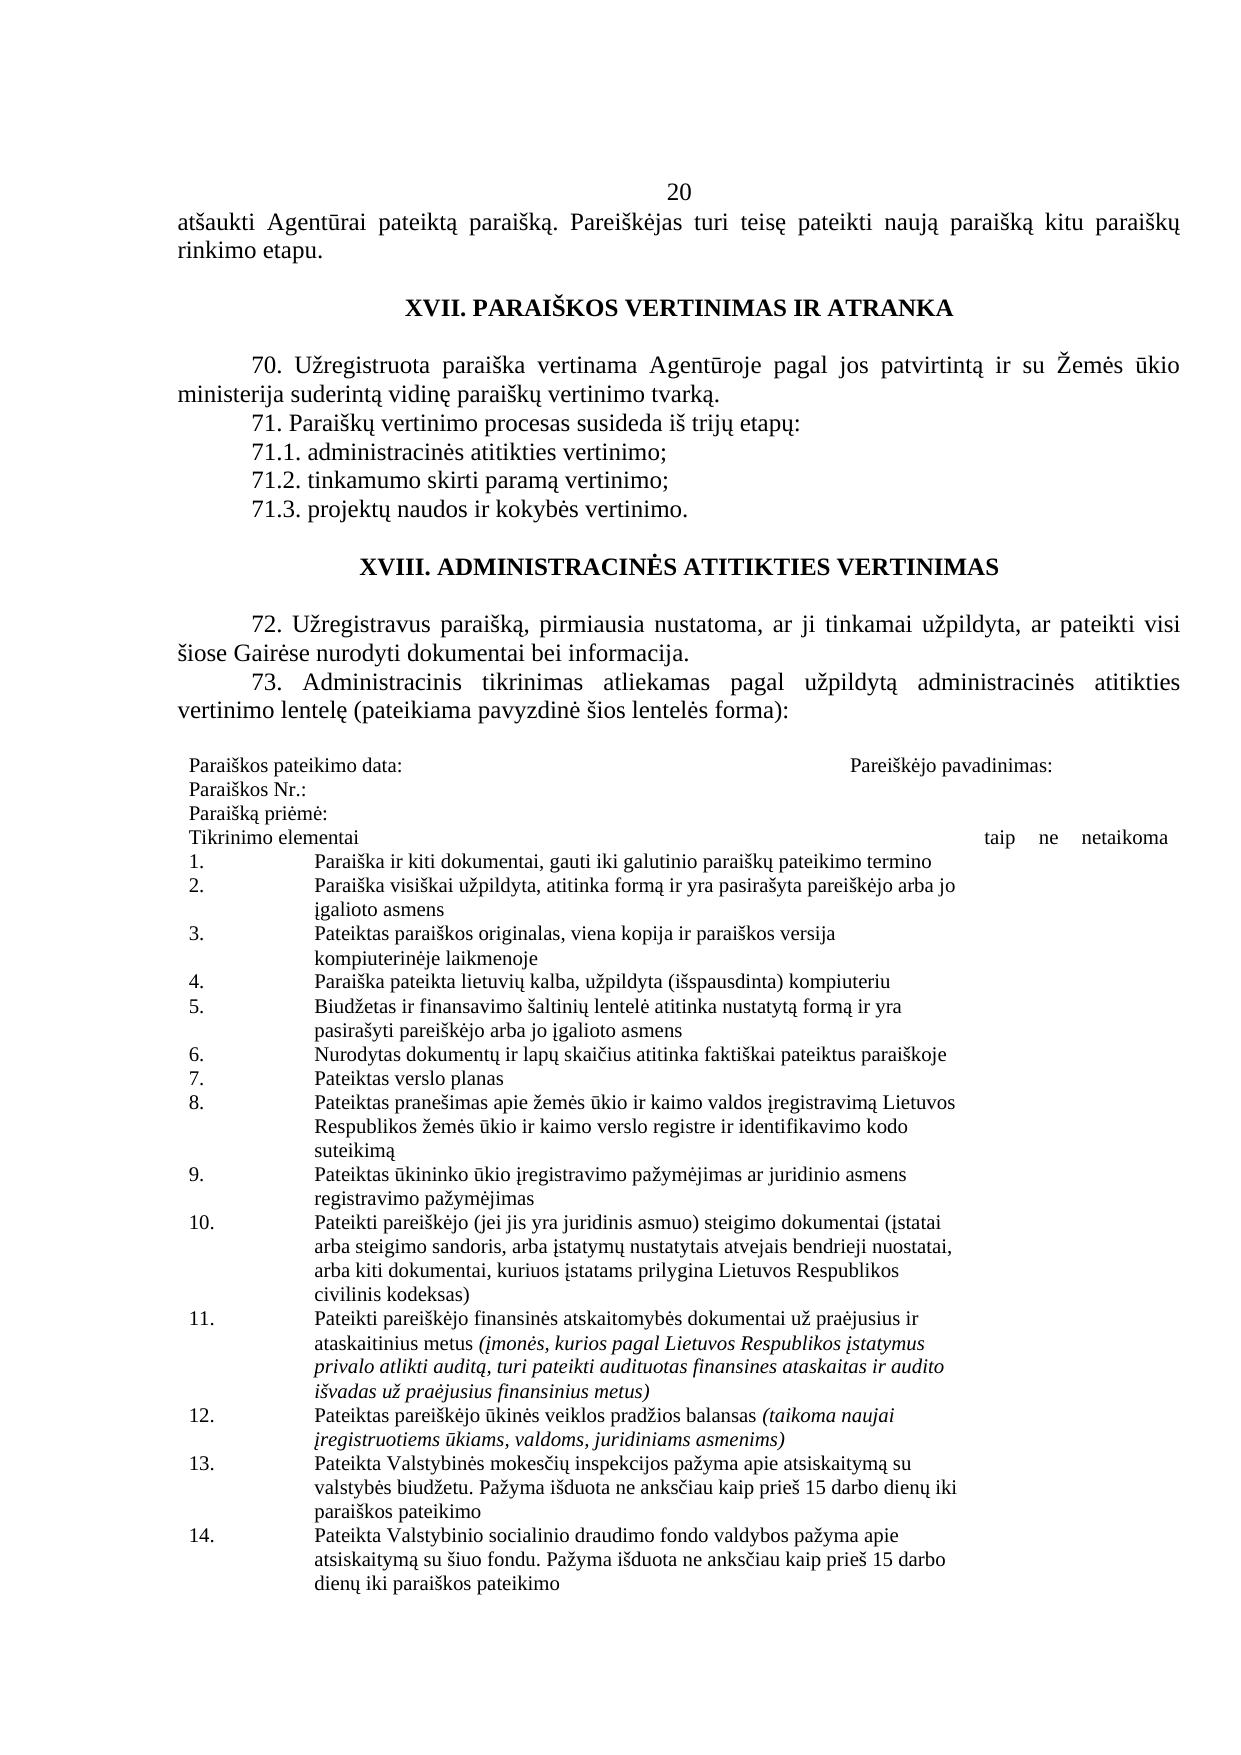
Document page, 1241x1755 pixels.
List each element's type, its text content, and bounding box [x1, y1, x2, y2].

table_cell 2. [177, 873, 303, 921]
table_cell [1028, 1090, 1070, 1162]
table_cell [1028, 970, 1070, 993]
table_cell [1070, 873, 1181, 921]
table_cell Nurodytas dokumentų ir lapų skaičius atitinka faktiškai pateiktus paraiškoje [303, 1042, 973, 1066]
table_cell Tikrinimo elementai [177, 825, 973, 849]
table_cell [973, 1090, 1027, 1162]
table_cell [1070, 1042, 1181, 1066]
table_cell [1070, 1162, 1181, 1210]
text 71. Paraiškų vertinimo procesas susideda iš trijų etapų: [177, 408, 1181, 437]
table_cell netaikoma [1070, 825, 1181, 849]
text 71.2. tinkamumo skirti paramą vertinimo; [177, 465, 1181, 494]
table_cell [1070, 849, 1181, 873]
table_cell [973, 1042, 1027, 1066]
table_cell [1070, 1451, 1181, 1523]
table_header Pareiškėjo pavadinimas: [839, 753, 1181, 825]
table_cell Pateiktas ūkininko ūkio įregistravimo pažymėjimas ar juridinio asmens registravimo pažymėjimas [303, 1162, 973, 1210]
table_cell [973, 1403, 1027, 1451]
table_cell [1070, 1403, 1181, 1451]
text 72. Užregistravus paraišką, pirmiausia nustatoma, ar ji tinkamai užpildyta, ar pateikti visi šiose Gairėse nurodyti dokumentai bei informacija. [177, 609, 1181, 667]
text 71.3. projektų naudos ir kokybės vertinimo. [177, 494, 1181, 523]
table_cell [1028, 1162, 1070, 1210]
table_cell [1070, 1210, 1181, 1306]
table_cell Paraiškos Nr.: [177, 777, 838, 801]
table_cell [973, 1306, 1027, 1403]
table_cell 7. [177, 1066, 303, 1090]
table_cell [1070, 994, 1181, 1042]
table_cell 8. [177, 1090, 303, 1162]
table_cell Paraiška visiškai užpildyta, atitinka formą ir yra pasirašyta pareiškėjo arba jo įgalioto asmens [303, 873, 973, 921]
table_cell Pateikti pareiškėjo (jei jis yra juridinis asmuo) steigimo dokumentai (įstatai arba steigimo sandoris, arba įstatymų nustatytais atvejais bendrieji nuostatai, arba kiti dokumentai, kuriuos įstatams prilygina Lietuvos Respublikos civilinis kodeksas) [303, 1210, 973, 1306]
table_cell [1028, 849, 1070, 873]
text 73. Administracinis tikrinimas atliekamas pagal užpildytą administracinės atitikties vertinimo lentelę (pateikiama pavyzdinė šios lentelės forma): [177, 667, 1181, 724]
table_cell [1070, 1090, 1181, 1162]
table_cell [973, 1523, 1027, 1595]
table_cell [973, 1066, 1027, 1090]
table_cell [1070, 1523, 1181, 1595]
table_cell Pateikta Valstybinės mokesčių inspekcijos pažyma apie atsiskaitymą su valstybės biudžetu. Pažyma išduota ne anksčiau kaip prieš 15 darbo dienų iki paraiškos pateikimo [303, 1451, 973, 1523]
table_cell [973, 1162, 1027, 1210]
table_cell ne [1028, 825, 1070, 849]
table_cell [973, 873, 1027, 921]
table_cell 13. [177, 1451, 303, 1523]
table_header Paraiškos pateikimo data: [177, 753, 838, 777]
table_cell [1028, 994, 1070, 1042]
table_cell [1028, 1403, 1070, 1451]
table_cell [973, 1210, 1027, 1306]
table_cell 3. [177, 921, 303, 969]
table_cell [973, 970, 1027, 993]
table_cell [1028, 921, 1070, 969]
table_cell Pateiktas pranešimas apie žemės ūkio ir kaimo valdos įregistravimą Lietuvos Respublikos žemės ūkio ir kaimo verslo registre ir identifikavimo kodo suteikimą [303, 1090, 973, 1162]
text 71.1. administracinės atitikties vertinimo; [177, 437, 1181, 465]
table_cell 11. [177, 1306, 303, 1403]
table_cell [973, 849, 1027, 873]
table_cell Pateiktas verslo planas [303, 1066, 973, 1090]
table_cell 4. [177, 970, 303, 993]
table_cell [1070, 1306, 1181, 1403]
table_cell 10. [177, 1210, 303, 1306]
table_cell 5. [177, 994, 303, 1042]
text atšaukti Agentūrai pateiktą paraišką. Pareiškėjas turi teisę pateikti naują paraišką kitu paraiškų rinkimo etapu. [177, 207, 1181, 264]
table_cell [1070, 921, 1181, 969]
table_cell 12. [177, 1403, 303, 1451]
table_cell [1028, 1306, 1070, 1403]
text XVII. PARAIŠKOS VERTINIMAS IR ATRANKA [177, 293, 1181, 322]
table_cell Pateiktas pareiškėjo ūkinės veiklos pradžios balansas (taikoma naujai įregistruotiems ūkiams, valdoms, juridiniams asmenims) [303, 1403, 973, 1451]
table_cell taip [973, 825, 1027, 849]
table_cell [1070, 1066, 1181, 1090]
table_cell Biudžetas ir finansavimo šaltinių lentelė atitinka nustatytą formą ir yra pasirašyti pareiškėjo arba jo įgalioto asmens [303, 994, 973, 1042]
table_cell [973, 994, 1027, 1042]
text XVIII. ADMINISTRACINĖS ATITIKTIES VERTINIMAS [177, 552, 1181, 580]
table_cell 6. [177, 1042, 303, 1066]
table_cell [973, 1451, 1027, 1523]
table_cell Pateikta Valstybinio socialinio draudimo fondo valdybos pažyma apie atsiskaitymą su šiuo fondu. Pažyma išduota ne anksčiau kaip prieš 15 darbo dienų iki paraiškos pateikimo [303, 1523, 973, 1595]
table_cell 1. [177, 849, 303, 873]
table_cell [1028, 1066, 1070, 1090]
table_cell Paraiška pateikta lietuvių kalba, užpildyta (išspausdinta) kompiuteriu [303, 970, 973, 993]
table_cell Paraišką priėmė: [177, 801, 838, 825]
table_cell [1028, 1451, 1070, 1523]
table_cell [973, 921, 1027, 969]
table_cell [1028, 1210, 1070, 1306]
table_cell [1028, 873, 1070, 921]
table_cell 9. [177, 1162, 303, 1210]
table_cell Pateikti pareiškėjo finansinės atskaitomybės dokumentai už praėjusius ir ataskaitinius metus (įmonės, kurios pagal Lietuvos Respublikos įstatymus privalo atlikti auditą, turi pateikti audituotas finansines ataskaitas ir audito išvadas už praėjusius finansinius metus) [303, 1306, 973, 1403]
table_cell [1028, 1523, 1070, 1595]
table_cell 14. [177, 1523, 303, 1595]
table_cell [1028, 1042, 1070, 1066]
table_cell Pateiktas paraiškos originalas, viena kopija ir paraiškos versija kompiuterinėje laikmenoje [303, 921, 973, 969]
table_cell [1070, 970, 1181, 993]
text 70. Užregistruota paraiška vertinama Agentūroje pagal jos patvirtintą ir su Žemės ūkio ministerija suderintą vidinę paraiškų vertinimo tvarką. [177, 350, 1181, 408]
table_cell Paraiška ir kiti dokumentai, gauti iki galutinio paraiškų pateikimo termino [303, 849, 973, 873]
